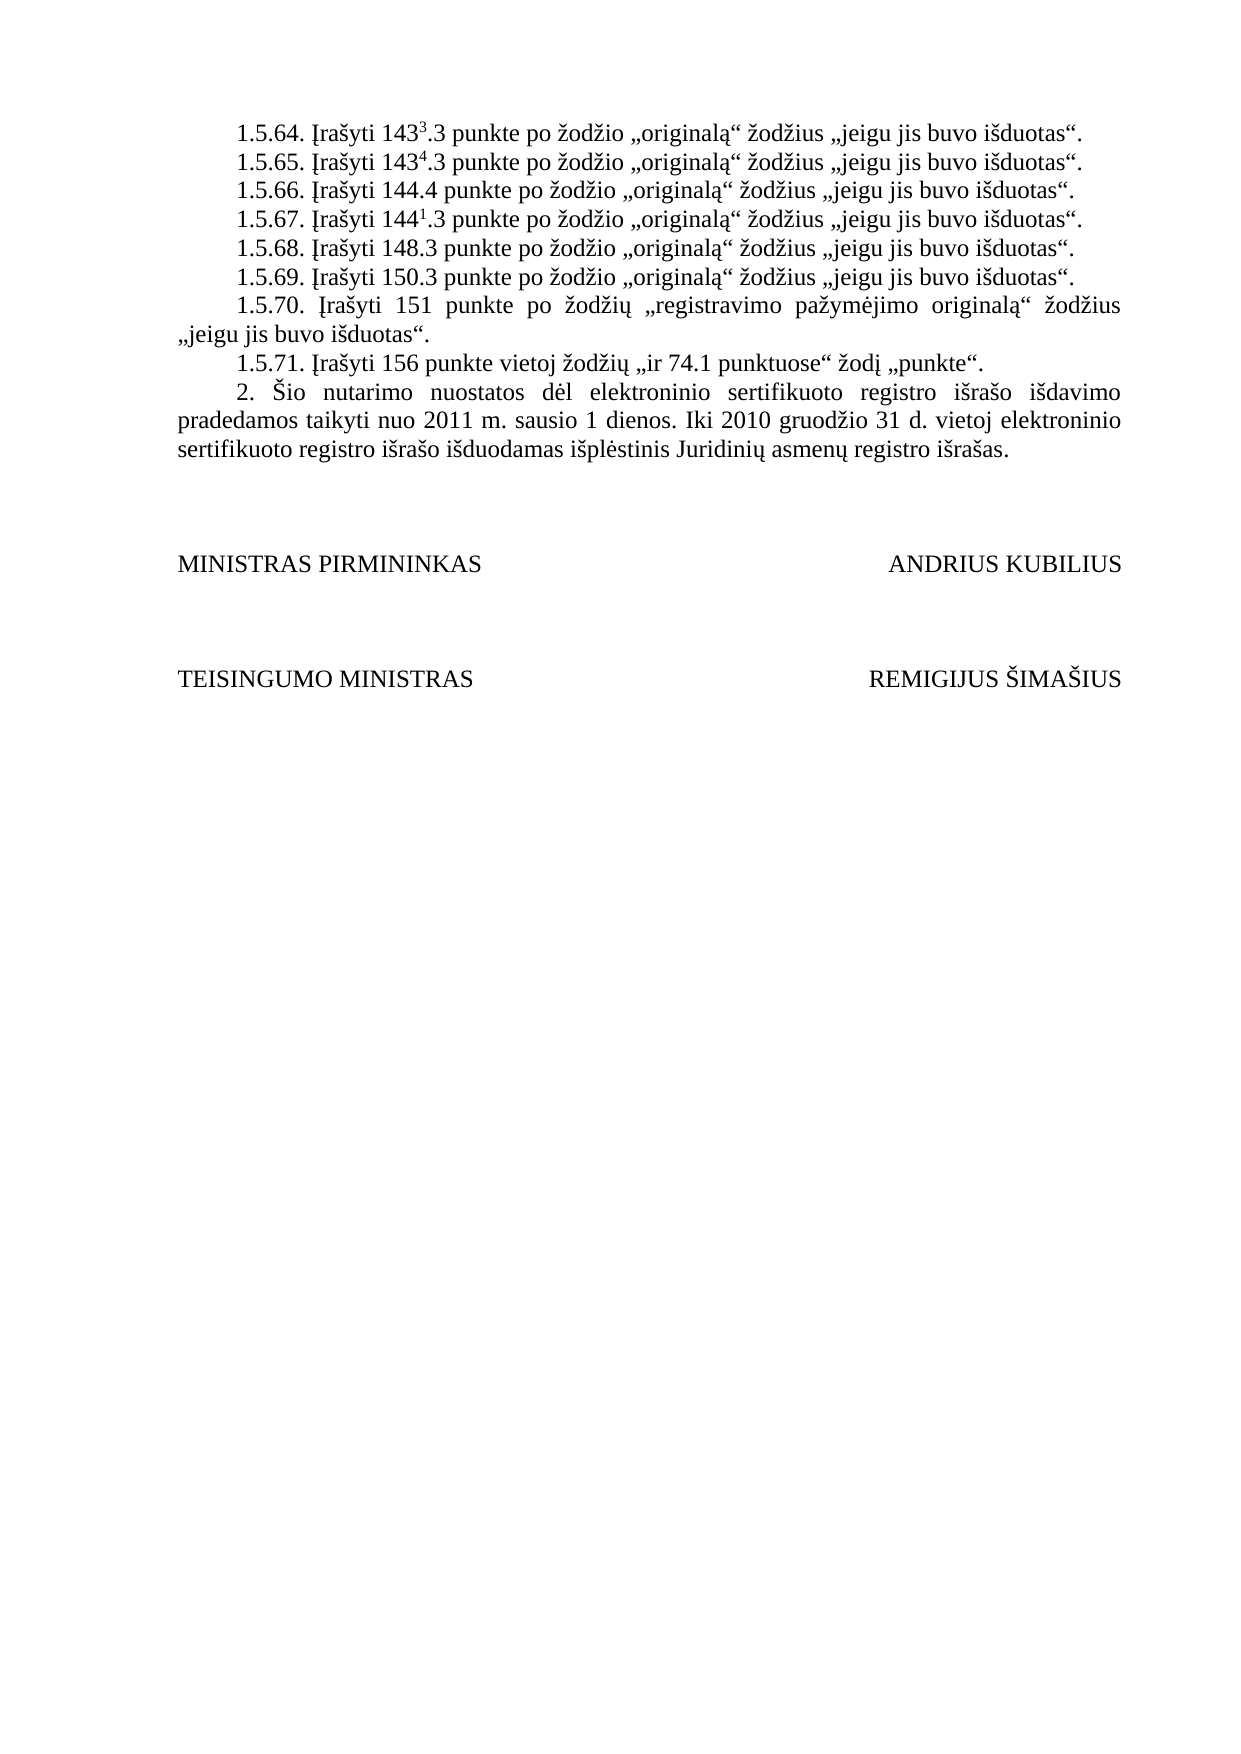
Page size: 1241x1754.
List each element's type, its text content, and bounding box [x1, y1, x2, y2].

text TEISINGUMO MINISTRAS REMIGIJUS ŠIMAŠIUS [177, 664, 1122, 693]
text 2. Šio nutarimo nuostatos dėl elektroninio sertifikuoto registro išrašo išdavimo pradedamos taikyti nuo 2011 m. sausio 1 dienos. Iki 2010 gruodžio 31 d. vietoj elektroninio sertifikuoto registro išrašo išduodamas išplėstinis Juridinių asmenų registro išrašas. [177, 377, 1122, 463]
text 1.5.64. Įrašyti 1433.3 punkte po žodžio „originalą“ žodžius „jeigu jis buvo išduotas“. [177, 118, 1122, 147]
text MINISTRAS PIRMININKAS ANDRIUS KUBILIUS [177, 549, 1122, 578]
text 1.5.65. Įrašyti 1434.3 punkte po žodžio „originalą“ žodžius „jeigu jis buvo išduotas“. [177, 147, 1122, 176]
text 1.5.66. Įrašyti 144.4 punkte po žodžio „originalą“ žodžius „jeigu jis buvo išduotas“. [177, 176, 1122, 204]
text 1.5.68. Įrašyti 148.3 punkte po žodžio „originalą“ žodžius „jeigu jis buvo išduotas“. [177, 233, 1122, 262]
text 1.5.71. Įrašyti 156 punkte vietoj žodžių „ir 74.1 punktuose“ žodį „punkte“. [177, 348, 1122, 377]
text 1.5.70. Įrašyti 151 punkte po žodžių „registravimo pažymėjimo originalą“ žodžius „jeigu jis buvo išduotas“. [177, 291, 1122, 348]
text 1.5.69. Įrašyti 150.3 punkte po žodžio „originalą“ žodžius „jeigu jis buvo išduotas“. [177, 262, 1122, 291]
text 1.5.67. Įrašyti 1441.3 punkte po žodžio „originalą“ žodžius „jeigu jis buvo išduotas“. [177, 204, 1122, 233]
